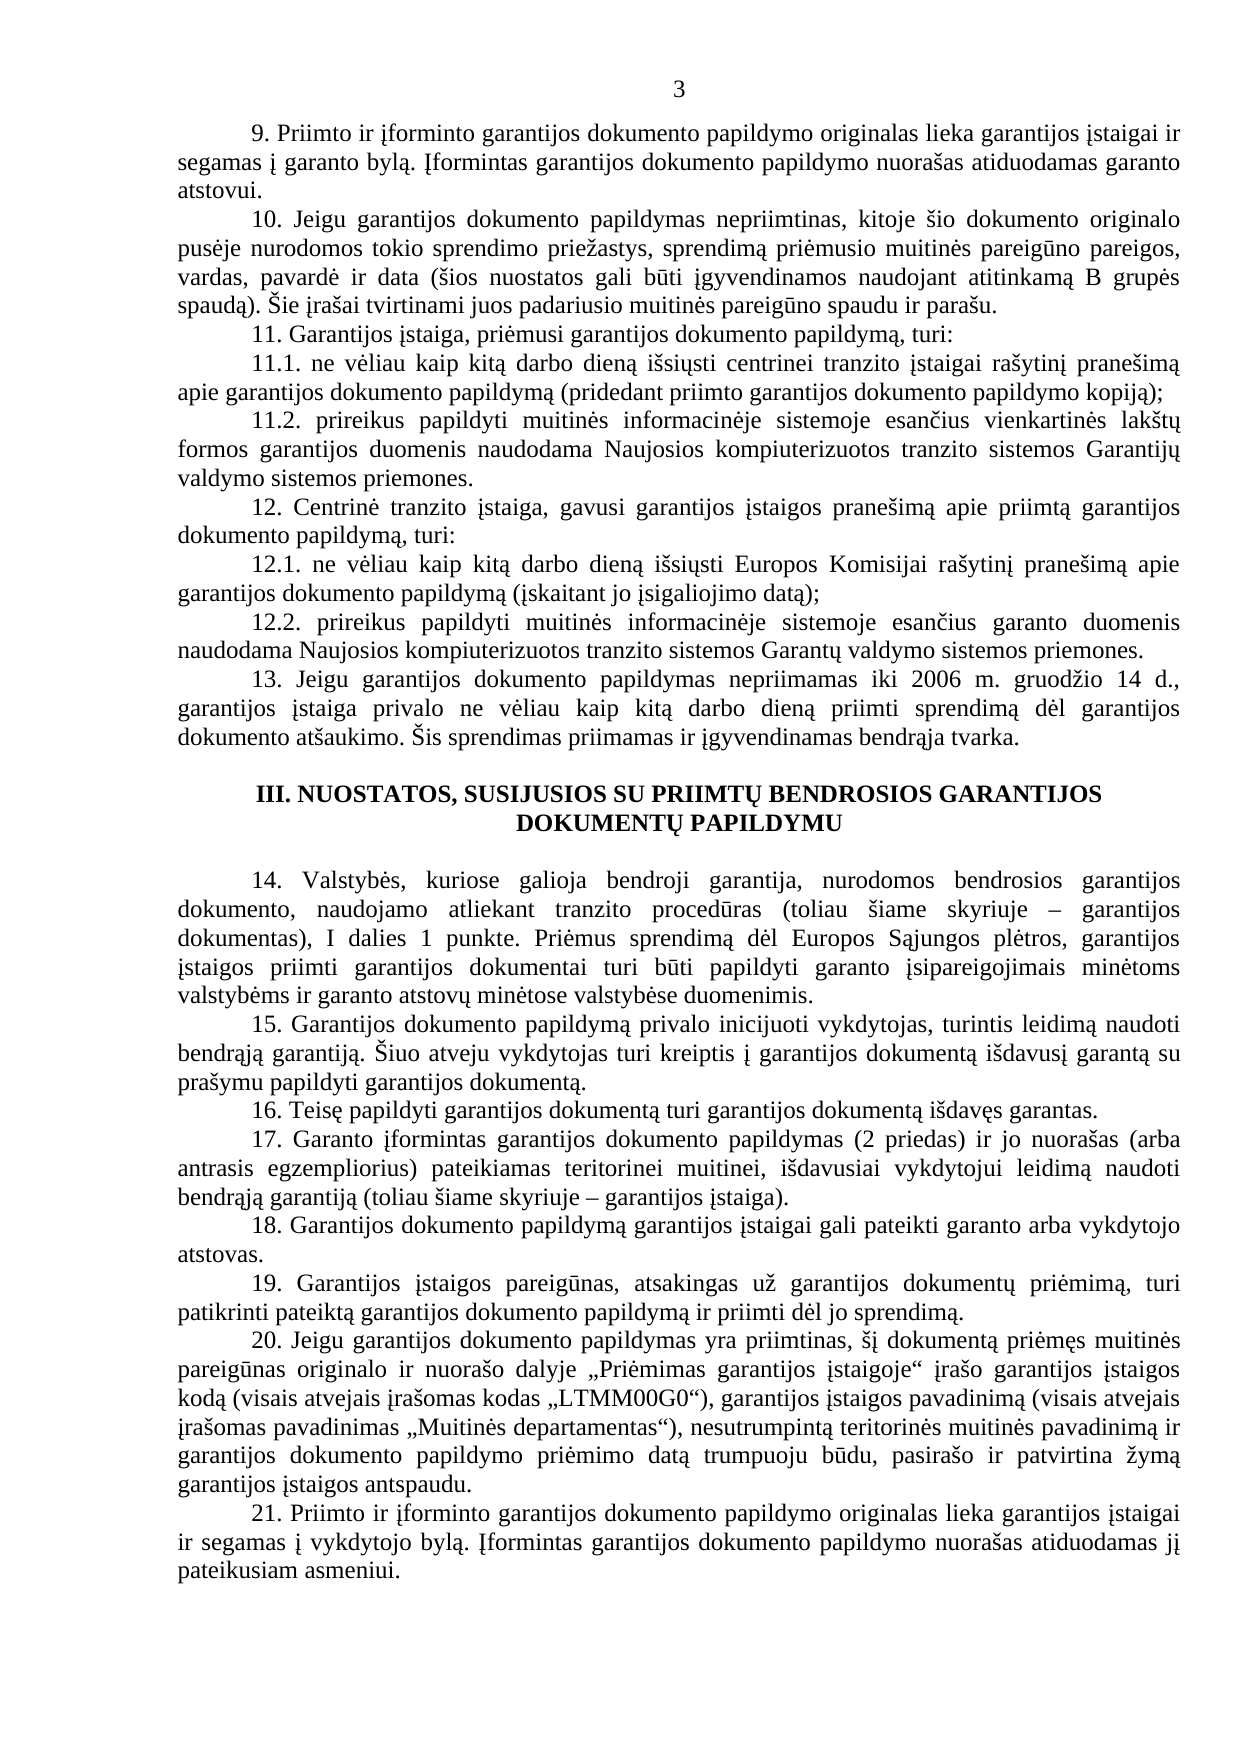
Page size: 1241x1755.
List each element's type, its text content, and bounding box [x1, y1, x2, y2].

text 15. Garantijos dokumento papildymą privalo inicijuoti vykdytojas, turintis leidimą naudoti bendrąją garantiją. Šiuo atveju vykdytojas turi kreiptis į garantijos dokumentą išdavusį garantą su prašymu papildyti garantijos dokumentą. [177, 1009, 1181, 1096]
text 17. Garanto įformintas garantijos dokumento papildymas (2 priedas) ir jo nuorašas (arba antrasis egzempliorius) pateikiamas teritorinei muitinei, išdavusiai vykdytojui leidimą naudoti bendrąją garantiją (toliau šiame skyriuje – garantijos įstaiga). [177, 1124, 1181, 1211]
text 16. Teisę papildyti garantijos dokumentą turi garantijos dokumentą išdavęs garantas. [177, 1096, 1181, 1124]
text 9. Priimto ir įforminto garantijos dokumento papildymo originalas lieka garantijos įstaigai ir segamas į garanto bylą. Įformintas garantijos dokumento papildymo nuorašas atiduodamas garanto atstovui. [177, 118, 1181, 204]
text 11.2. prireikus papildyti muitinės informacinėje sistemoje esančius vienkartinės lakštų formos garantijos duomenis naudodama Naujosios kompiuterizuotos tranzito sistemos Garantijų valdymo sistemos priemones. [177, 406, 1181, 492]
text 10. Jeigu garantijos dokumento papildymas nepriimtinas, kitoje šio dokumento originalo pusėje nurodomos tokio sprendimo priežastys, sprendimą priėmusio muitinės pareigūno pareigos, vardas, pavardė ir data (šios nuostatos gali būti įgyvendinamos naudojant atitinkamą B grupės spaudą). Šie įrašai tvirtinami juos padariusio muitinės pareigūno spaudu ir parašu. [177, 204, 1181, 319]
text 11.1. ne vėliau kaip kitą darbo dieną išsiųsti centrinei tranzito įstaigai rašytinį pranešimą apie garantijos dokumento papildymą (pridedant priimto garantijos dokumento papildymo kopiją); [177, 348, 1181, 406]
text 12.1. ne vėliau kaip kitą darbo dieną išsiųsti Europos Komisijai rašytinį pranešimą apie garantijos dokumento papildymą (įskaitant jo įsigaliojimo datą); [177, 549, 1181, 607]
text 19. Garantijos įstaigos pareigūnas, atsakingas už garantijos dokumentų priėmimą, turi patikrinti pateiktą garantijos dokumento papildymą ir priimti dėl jo sprendimą. [177, 1268, 1181, 1326]
text 20. Jeigu garantijos dokumento papildymas yra priimtinas, šį dokumentą priėmęs muitinės pareigūnas originalo ir nuorašo dalyje „Priėmimas garantijos įstaigoje“ įrašo garantijos įstaigos kodą (visais atvejais įrašomas kodas „LTMM00G0“), garantijos įstaigos pavadinimą (visais atvejais įrašomas pavadinimas „Muitinės departamentas“), nesutrumpintą teritorinės muitinės pavadinimą ir garantijos dokumento papildymo priėmimo datą trumpuoju būdu, pasirašo ir patvirtina žymą garantijos įstaigos antspaudu. [177, 1326, 1181, 1498]
text 11. Garantijos įstaiga, priėmusi garantijos dokumento papildymą, turi: [177, 319, 1181, 348]
text 13. Jeigu garantijos dokumento papildymas nepriimamas iki 2006 m. gruodžio 14 d., garantijos įstaiga privalo ne vėliau kaip kitą darbo dieną priimti sprendimą dėl garantijos dokumento atšaukimo. Šis sprendimas priimamas ir įgyvendinamas bendrąja tvarka. [177, 664, 1181, 751]
text 12.2. prireikus papildyti muitinės informacinėje sistemoje esančius garanto duomenis naudodama Naujosios kompiuterizuotos tranzito sistemos Garantų valdymo sistemos priemones. [177, 607, 1181, 664]
text 18. Garantijos dokumento papildymą garantijos įstaigai gali pateikti garanto arba vykdytojo atstovas. [177, 1211, 1181, 1268]
text 12. Centrinė tranzito įstaiga, gavusi garantijos įstaigos pranešimą apie priimtą garantijos dokumento papildymą, turi: [177, 492, 1181, 549]
text 14. Valstybės, kuriose galioja bendroji garantija, nurodomos bendrosios garantijos dokumento, naudojamo atliekant tranzito procedūras (toliau šiame skyriuje – garantijos dokumentas), I dalies 1 punkte. Priėmus sprendimą dėl Europos Sąjungos plėtros, garantijos įstaigos priimti garantijos dokumentai turi būti papildyti garanto įsipareigojimais minėtoms valstybėms ir garanto atstovų minėtose valstybėse duomenimis. [177, 866, 1181, 1009]
text III. NUOSTATOS, SUSIJUSIOS SU PRIIMTŲ BENDROSIOS GARANTIJOS DOKUMENTŲ PAPILDYMU [177, 779, 1181, 837]
text 21. Priimto ir įforminto garantijos dokumento papildymo originalas lieka garantijos įstaigai ir segamas į vykdytojo bylą. Įformintas garantijos dokumento papildymo nuorašas atiduodamas jį pateikusiam asmeniui. [177, 1498, 1181, 1584]
